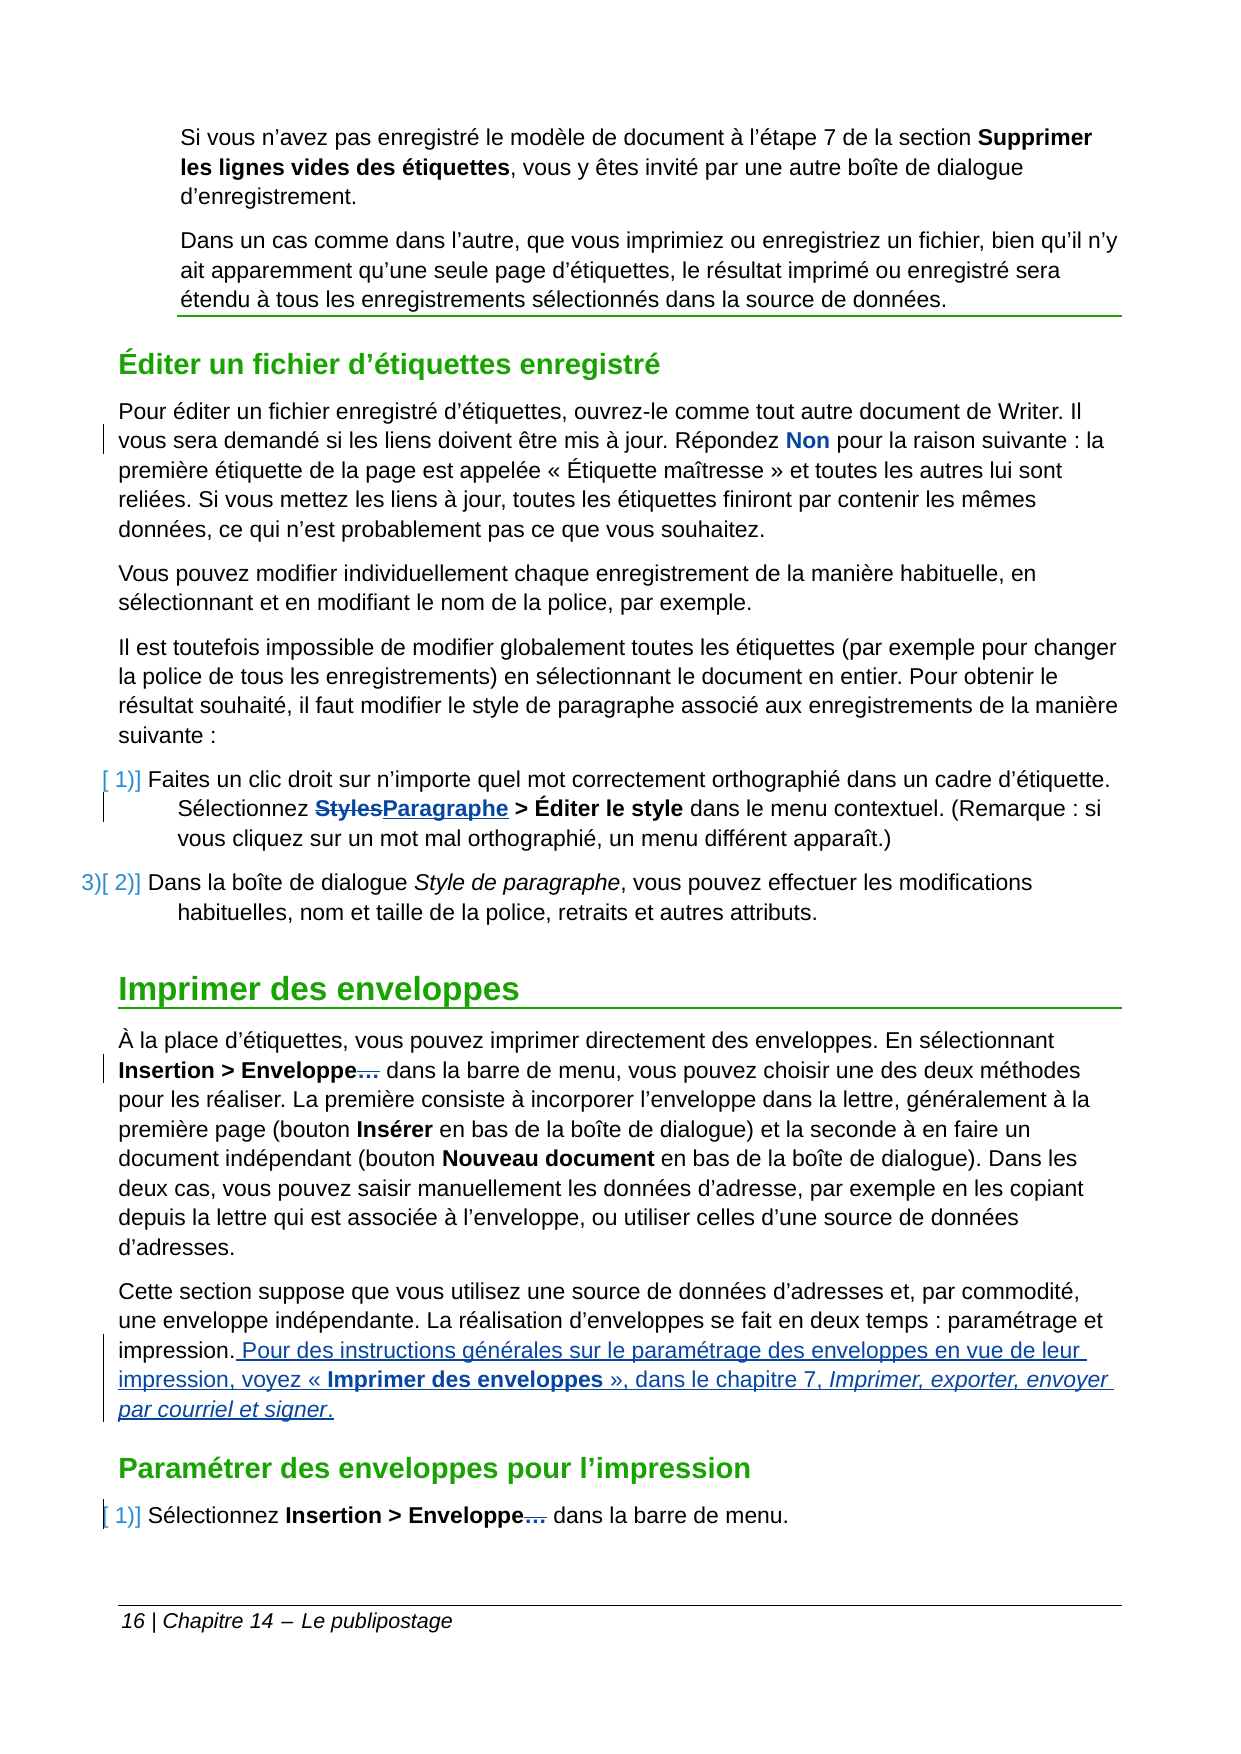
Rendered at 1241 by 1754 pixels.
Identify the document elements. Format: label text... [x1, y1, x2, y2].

text Vous pouvez modifier individuellement chaque enregistrement de la manière habituelle, en sélectionnant et en modifiant le nom de la police, par exemple. [118, 557, 1122, 616]
text À la place d’étiquettes, vous pouvez imprimer directement des enveloppes. En sélectionnant Insertion > Enveloppe dans la barre de menu, vous pouvez choisir une des deux méthodes pour les réaliser. La première consiste à incorporer l’enveloppe dans la lettre, généralement à la première page (bouton Insérer en bas de la boîte de dialogue) et la seconde à en faire un document indépendant (bouton Nouveau document en bas de la boîte de dialogue). Dans les deux cas, vous pouvez saisir manuellement les données d’adresse, par exemple en les copiant depuis la lettre qui est associée à l’enveloppe, ou utiliser celles d’une source de données d’adresses. [118, 1024, 1122, 1260]
subtitle Éditer un fichier d’étiquettes enregistré [118, 347, 1122, 380]
list Sélectionnez Insertion > Enveloppe dans la barre de menu. [148, 1499, 1122, 1529]
text Dans un cas comme dans l’autre, que vous imprimiez ou enregistriez un fichier, bien qu’il n’y ait apparemment qu’une seule page d’étiquettes, le résultat imprimé ou enregistré sera étendu à tous les enregistrements sélectionnés dans la source de données. [177, 221, 1122, 315]
text Pour éditer un fichier enregistré d’étiquettes, ouvrez-le comme tout autre document de Writer. Il vous sera demandé si les liens doivent être mis à jour. Répondez Non pour la raison suivante : la première étiquette de la page est appelée « Étiquette maîtresse » et toutes les autres lui sont reliées. Si vous mettez les liens à jour, toutes les étiquettes finiront par contenir les mêmes données, ce qui n’est probablement pas ce que vous souhaitez. [118, 395, 1122, 542]
text Il est toutefois impossible de modifier globalement toutes les étiquettes (par exemple pour changer la police de tous les enregistrements) en sélectionnant le document en entier. Pour obtenir le résultat souhaité, il faut modifier le style de paragraphe associé aux enregistrements de la manière suivante : [118, 630, 1122, 748]
subtitle Paramétrer des enveloppes pour l’impression [118, 1451, 1122, 1485]
list Faites un clic droit sur n’importe quel mot correctement orthographié dans un cadre d’étiquette. Sélectionnez Paragraphe > Éditer le style dans le menu contextuel. (Remarque : si vous cliquez sur un mot mal orthographié, un menu différent apparaît.) [148, 763, 1122, 851]
list Dans la boîte de dialogue Style de paragraphe, vous pouvez effectuer les modifications habituelles, nom et taille de la police, retraits et autres attributs. [148, 866, 1122, 925]
subtitle Imprimer des enveloppes [118, 969, 1122, 1007]
text Cette section suppose que vous utilisez une source de données d’adresses et, par commodité, une enveloppe indépendante. La réalisation d’enveloppes se fait en deux temps : paramétrage et impression. Pour des instructions générales sur le paramétrage des enveloppes en vue de leur impression, voyez « Imprimer des enveloppes », dans le chapitre 7, Imprimer, exporter, envoyer par courriel et signer. [118, 1274, 1122, 1422]
text Si vous n’avez pas enregistré le modèle de document à l’étape 7 de la section Supprimer les lignes vides des étiquettes, vous y êtes invité par une autre boîte de dialogue d’enregistrement. [177, 118, 1122, 209]
